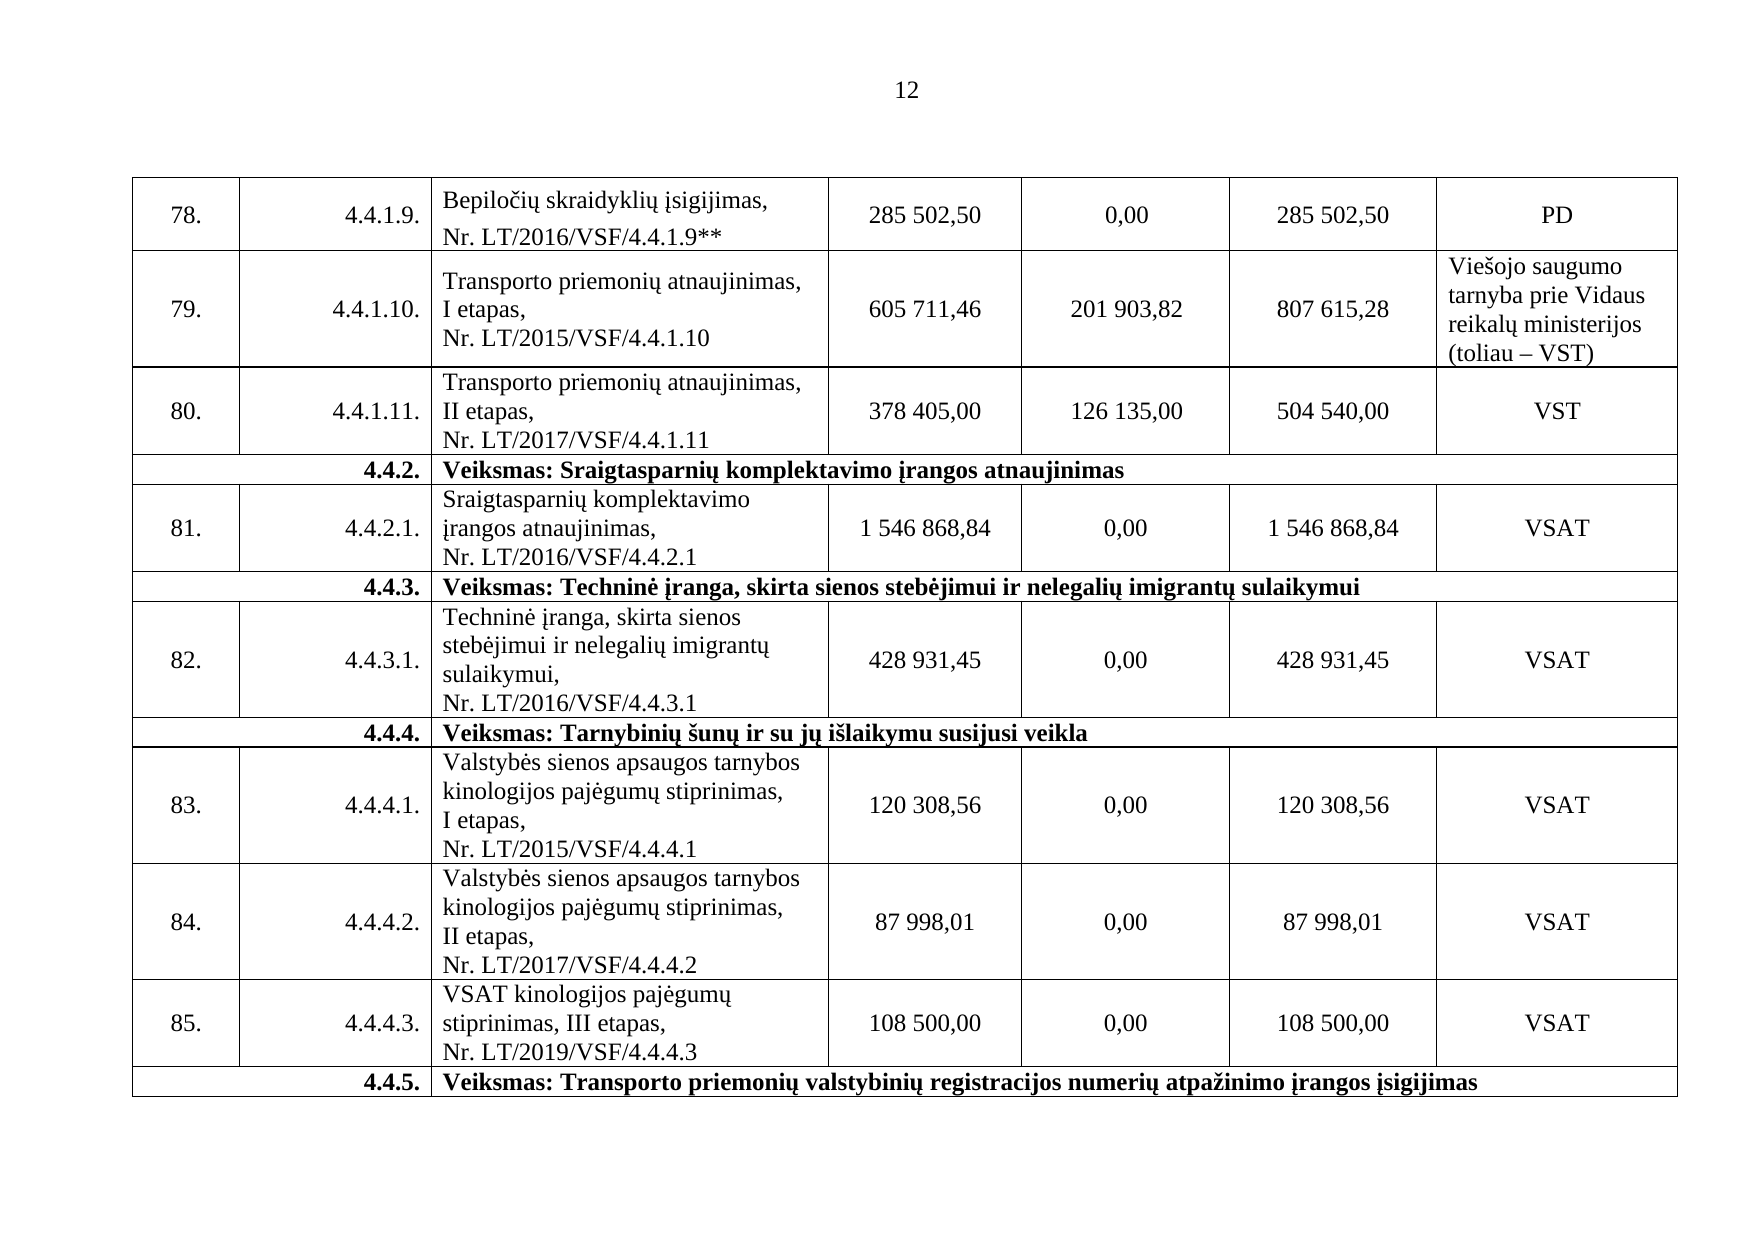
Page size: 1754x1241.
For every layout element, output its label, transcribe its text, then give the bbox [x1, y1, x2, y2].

table_cell 4.4.4.2. [240, 864, 431, 978]
table_cell Transporto priemonių atnaujinimas, II etapas, Nr. LT/2017/VSF/4.4.1.11 [432, 368, 828, 454]
table_cell 120 308,56 [829, 748, 1021, 862]
table_cell 81. [133, 485, 239, 571]
table_cell 285 502,50 [829, 178, 1021, 250]
table_cell 1 546 868,84 [1230, 485, 1436, 571]
table_cell 201 903,82 [1022, 251, 1229, 366]
table_cell Techninė įranga, skirta sienos stebėjimui ir nelegalių imigrantų sulaikymui, Nr. LT/2016/VSF/4.4.3.1 [432, 602, 828, 717]
table_cell 79. [133, 251, 239, 366]
table_cell 82. [133, 602, 239, 717]
table_cell VSAT [1437, 485, 1677, 571]
table_cell 108 500,00 [1230, 980, 1436, 1066]
table_cell 0,00 [1022, 602, 1229, 717]
table_cell VSAT kinologijos pajėgumų stiprinimas, III etapas, Nr. LT/2019/VSF/4.4.4.3 [432, 980, 828, 1066]
table_cell 120 308,56 [1230, 748, 1436, 862]
table_cell 4.4.3. [133, 572, 431, 601]
table_cell Sraigtasparnių komplektavimo įrangos atnaujinimas, Nr. LT/2016/VSF/4.4.2.1 [432, 485, 828, 571]
table_cell 4.4.1.9. [240, 178, 431, 250]
table_cell 285 502,50 [1230, 178, 1436, 250]
table_cell Transporto priemonių atnaujinimas, I etapas, Nr. LT/2015/VSF/4.4.1.10 [432, 251, 828, 366]
table_cell 428 931,45 [1230, 602, 1436, 717]
table_cell PD [1437, 178, 1677, 250]
table_cell 428 931,45 [829, 602, 1021, 717]
table_cell VSAT [1437, 980, 1677, 1066]
table_cell Valstybės sienos apsaugos tarnybos kinologijos pajėgumų stiprinimas, I etapas, Nr. LT/2015/VSF/4.4.4.1 [432, 748, 828, 862]
table_cell 78. [133, 178, 239, 250]
table_cell Veiksmas: Techninė įranga, skirta sienos stebėjimui ir nelegalių imigrantų sulaikymui [432, 572, 1677, 601]
table_cell Veiksmas: Sraigtasparnių komplektavimo įrangos atnaujinimas [432, 455, 1677, 483]
table_cell 87 998,01 [829, 864, 1021, 978]
table_cell 0,00 [1022, 485, 1229, 571]
table_cell 4.4.4.1. [240, 748, 431, 862]
table_cell 4.4.1.10. [240, 251, 431, 366]
table_cell 108 500,00 [829, 980, 1021, 1066]
table_cell 4.4.4.3. [240, 980, 431, 1066]
table_cell 87 998,01 [1230, 864, 1436, 978]
table_cell 4.4.2.1. [240, 485, 431, 571]
table_cell 126 135,00 [1022, 368, 1229, 454]
table_cell Veiksmas: Tarnybinių šunų ir su jų išlaikymu susijusi veikla [432, 718, 1677, 746]
table_cell Viešojo saugumo tarnyba prie Vidaus reikalų ministerijos (toliau – VST) [1437, 251, 1677, 366]
table_cell 0,00 [1022, 864, 1229, 978]
table_cell 4.4.1.11. [240, 368, 431, 454]
table_cell 83. [133, 748, 239, 862]
table_cell VSAT [1437, 748, 1677, 862]
table_cell 1 546 868,84 [829, 485, 1021, 571]
table_cell Veiksmas: Transporto priemonių valstybinių registracijos numerių atpažinimo įrangos įsigijimas [432, 1067, 1677, 1096]
table_cell 378 405,00 [829, 368, 1021, 454]
table_cell 4.4.2. [133, 455, 431, 483]
table_cell VST [1437, 368, 1677, 454]
table_cell 85. [133, 980, 239, 1066]
table_cell VSAT [1437, 602, 1677, 717]
table_cell 4.4.5. [133, 1067, 431, 1096]
table_cell 84. [133, 864, 239, 978]
table_cell VSAT [1437, 864, 1677, 978]
table_cell Bepiločių skraidyklių įsigijimas, Nr. LT/2016/VSF/4.4.1.9** [432, 178, 828, 250]
table_cell 504 540,00 [1230, 368, 1436, 454]
table_cell 0,00 [1022, 748, 1229, 862]
table_cell 807 615,28 [1230, 251, 1436, 366]
table_cell Valstybės sienos apsaugos tarnybos kinologijos pajėgumų stiprinimas, II etapas, Nr. LT/2017/VSF/4.4.4.2 [432, 864, 828, 978]
table_cell 0,00 [1022, 178, 1229, 250]
table_cell 80. [133, 368, 239, 454]
table_cell 4.4.4. [133, 718, 431, 746]
table_cell 605 711,46 [829, 251, 1021, 366]
table_cell 4.4.3.1. [240, 602, 431, 717]
table_cell 0,00 [1022, 980, 1229, 1066]
